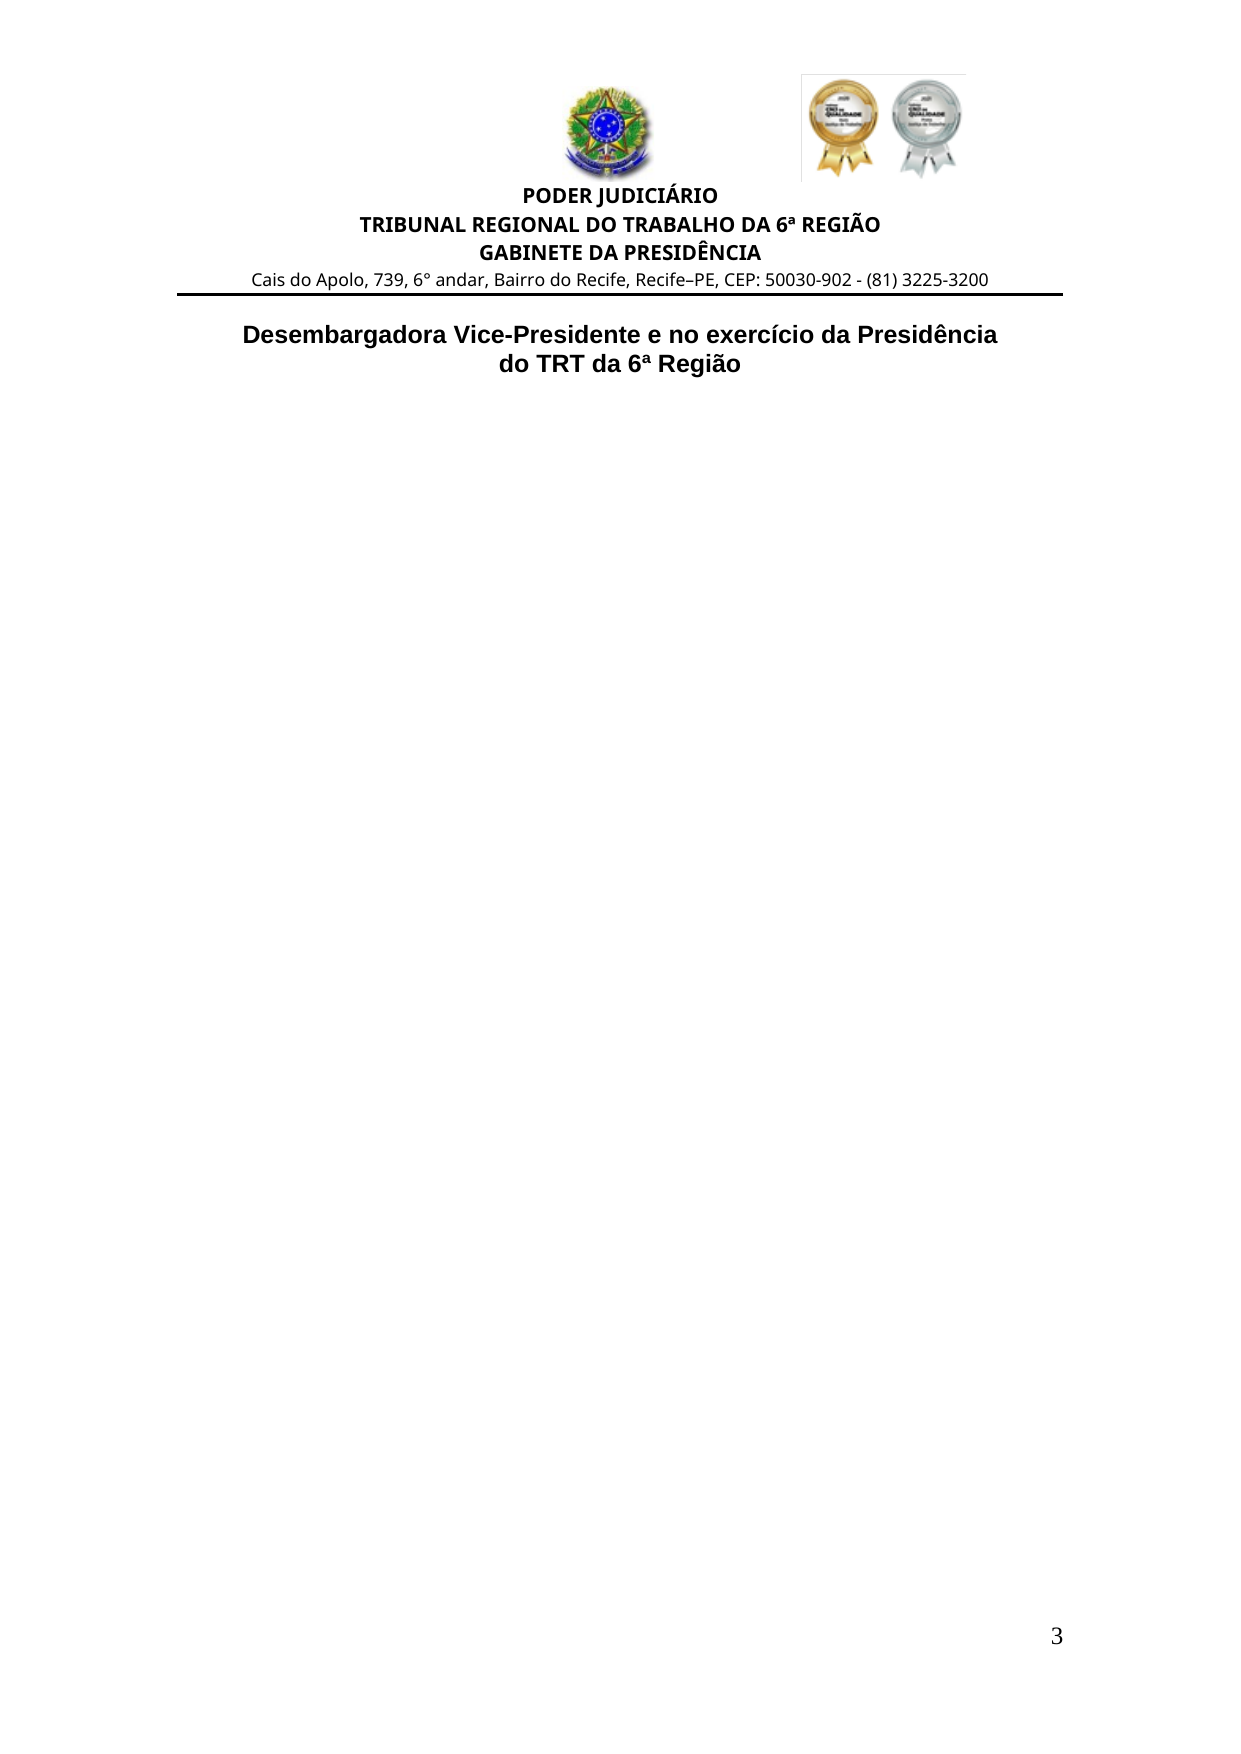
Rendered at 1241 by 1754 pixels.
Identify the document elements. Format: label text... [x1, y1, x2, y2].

text do TRT da 6ª Região [177, 349, 1063, 378]
text Desembargadora Vice-Presidente e no exercício da Presidência [177, 321, 1063, 349]
picture [800, 73, 967, 182]
picture [562, 86, 655, 182]
